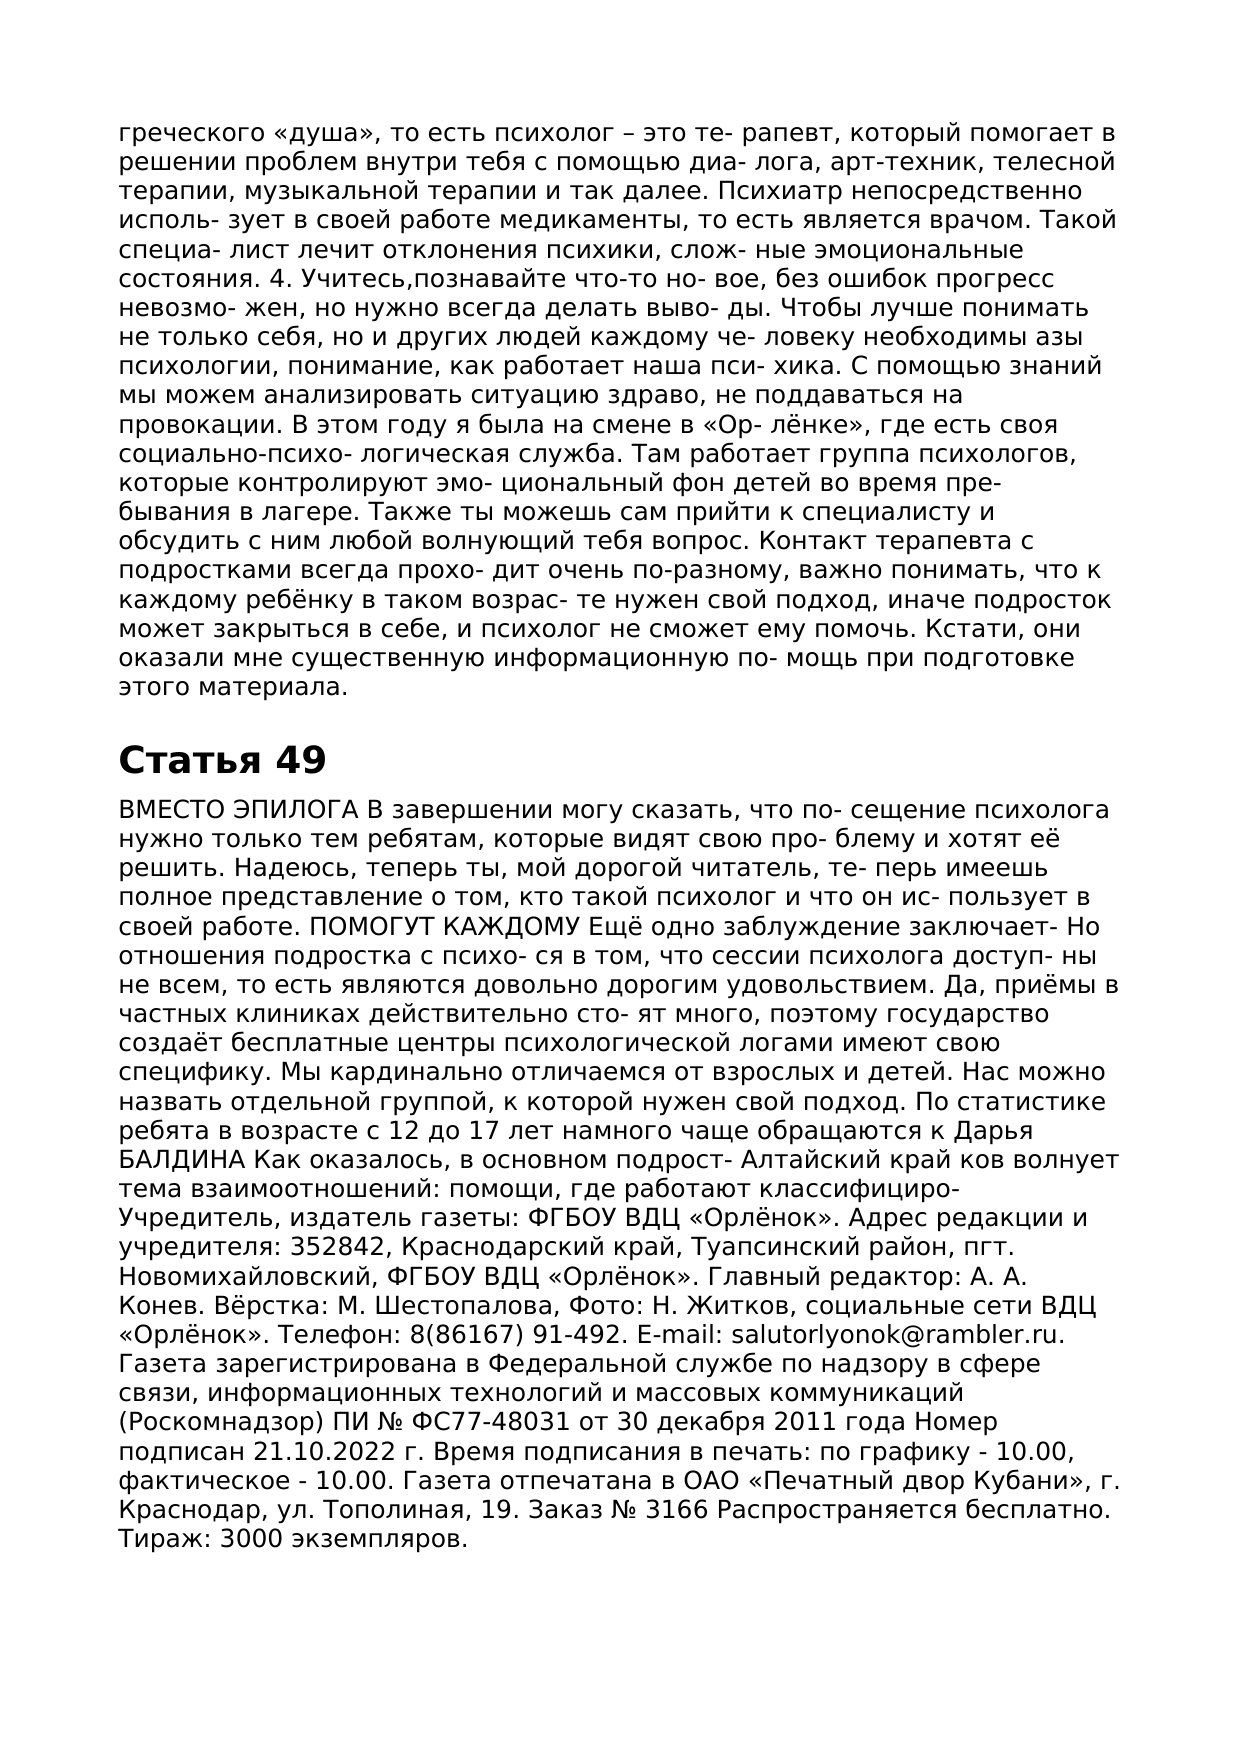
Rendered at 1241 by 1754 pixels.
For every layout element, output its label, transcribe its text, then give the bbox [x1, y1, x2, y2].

text ВМЕСТО ЭПИЛОГА В завершении могу сказать, что по- сещение психолога нужно только тем ребятам, которые видят свою про- блему и хотят её решить. Надеюсь, теперь ты, мой дорогой читатель, те- перь имеешь полное представление о том, кто такой психолог и что он ис- пользует в своей работе. ПОМОГУТ КАЖДОМУ Ещё одно заблуждение заключает- Но отношения подростка с психо- ся в том, что сессии психолога доступ- ны не всем, то есть являются довольно дорогим удовольствием. Да, приёмы в частных клиниках действительно сто- ят много, поэтому государство создаёт бесплатные центры психологической логами имеют свою специфику. Мы кардинально отличаемся от взрослых и детей. Нас можно назвать отдельной группой, к которой нужен свой подход. По статистике ребята в возрасте с 12 до 17 лет намного чаще обращаются к Дарья БАЛДИНА Как оказалось, в основном подрост- Алтайский край ков волнует тема взаимоотношений: помощи, где работают классифициро- Учредитель, издатель газеты: ФГБОУ ВДЦ «Орлёнок». Адрес редакции и учредителя: 352842, Краснодарский край, Туапсинский район, пгт. Новомихайловский, ФГБОУ ВДЦ «Орлёнок». Главный редактор: А. А. Конев. Вёрстка: М. Шестопалова, Фото: Н. Житков, социальные сети ВДЦ «Орлёнок». Телефон: 8(86167) 91-492. E-mail: salutorlyonok@rambler.ru. Газета зарегистрирована в Федеральной службе по надзору в сфере связи, информационных технологий и массовых коммуникаций (Роскомнадзор) ПИ № ФС77-48031 от 30 декабря 2011 года Номер подписан 21.10.2022 г. Время подписания в печать: по графику - 10.00, фактическое - 10.00. Газета отпечатана в ОАО «Печатный двор Кубани», г. Краснодар, ул. Тополиная, 19. Заказ № 3166 Распространяется бесплатно. Тираж: 3000 экземпляров. [118, 795, 1122, 1553]
subtitle Статья 49 [118, 739, 1122, 783]
text греческого «душа», то есть психолог – это те- рапевт, который помогает в решении проблем внутри тебя с помощью диа- лога, арт-техник, телесной терапии, музыкальной терапии и так далее. Психиатр непосредственно исполь- зует в своей работе медикаменты, то есть является врачом. Такой специа- лист лечит отклонения психики, слож- ные эмоциональные состояния. 4. Учитесь,познавайте что-то но- вое, без ошибок прогресс невозмо- жен, но нужно всегда делать выво- ды. Чтобы лучше понимать не только себя, но и других людей каждому че- ловеку необходимы азы психологии, понимание, как работает наша пси- хика. С помощью знаний мы можем анализировать ситуацию здраво, не поддаваться на провокации. В этом году я была на смене в «Ор- лёнке», где есть своя социально-психо- логическая служба. Там работает группа психологов, которые контролируют эмо- циональный фон детей во время пре- бывания в лагере. Также ты можешь сам прийти к специалисту и обсудить с ним любой волнующий тебя вопрос. Контакт терапевта с подростками всегда прохо- дит очень по-разному, важно понимать, что к каждому ребёнку в таком возрас- те нужен свой подход, иначе подросток может закрыться в себе, и психолог не сможет ему помочь. Кстати, они оказали мне существенную информационную по- мощь при подготовке этого материала. [118, 118, 1122, 701]
